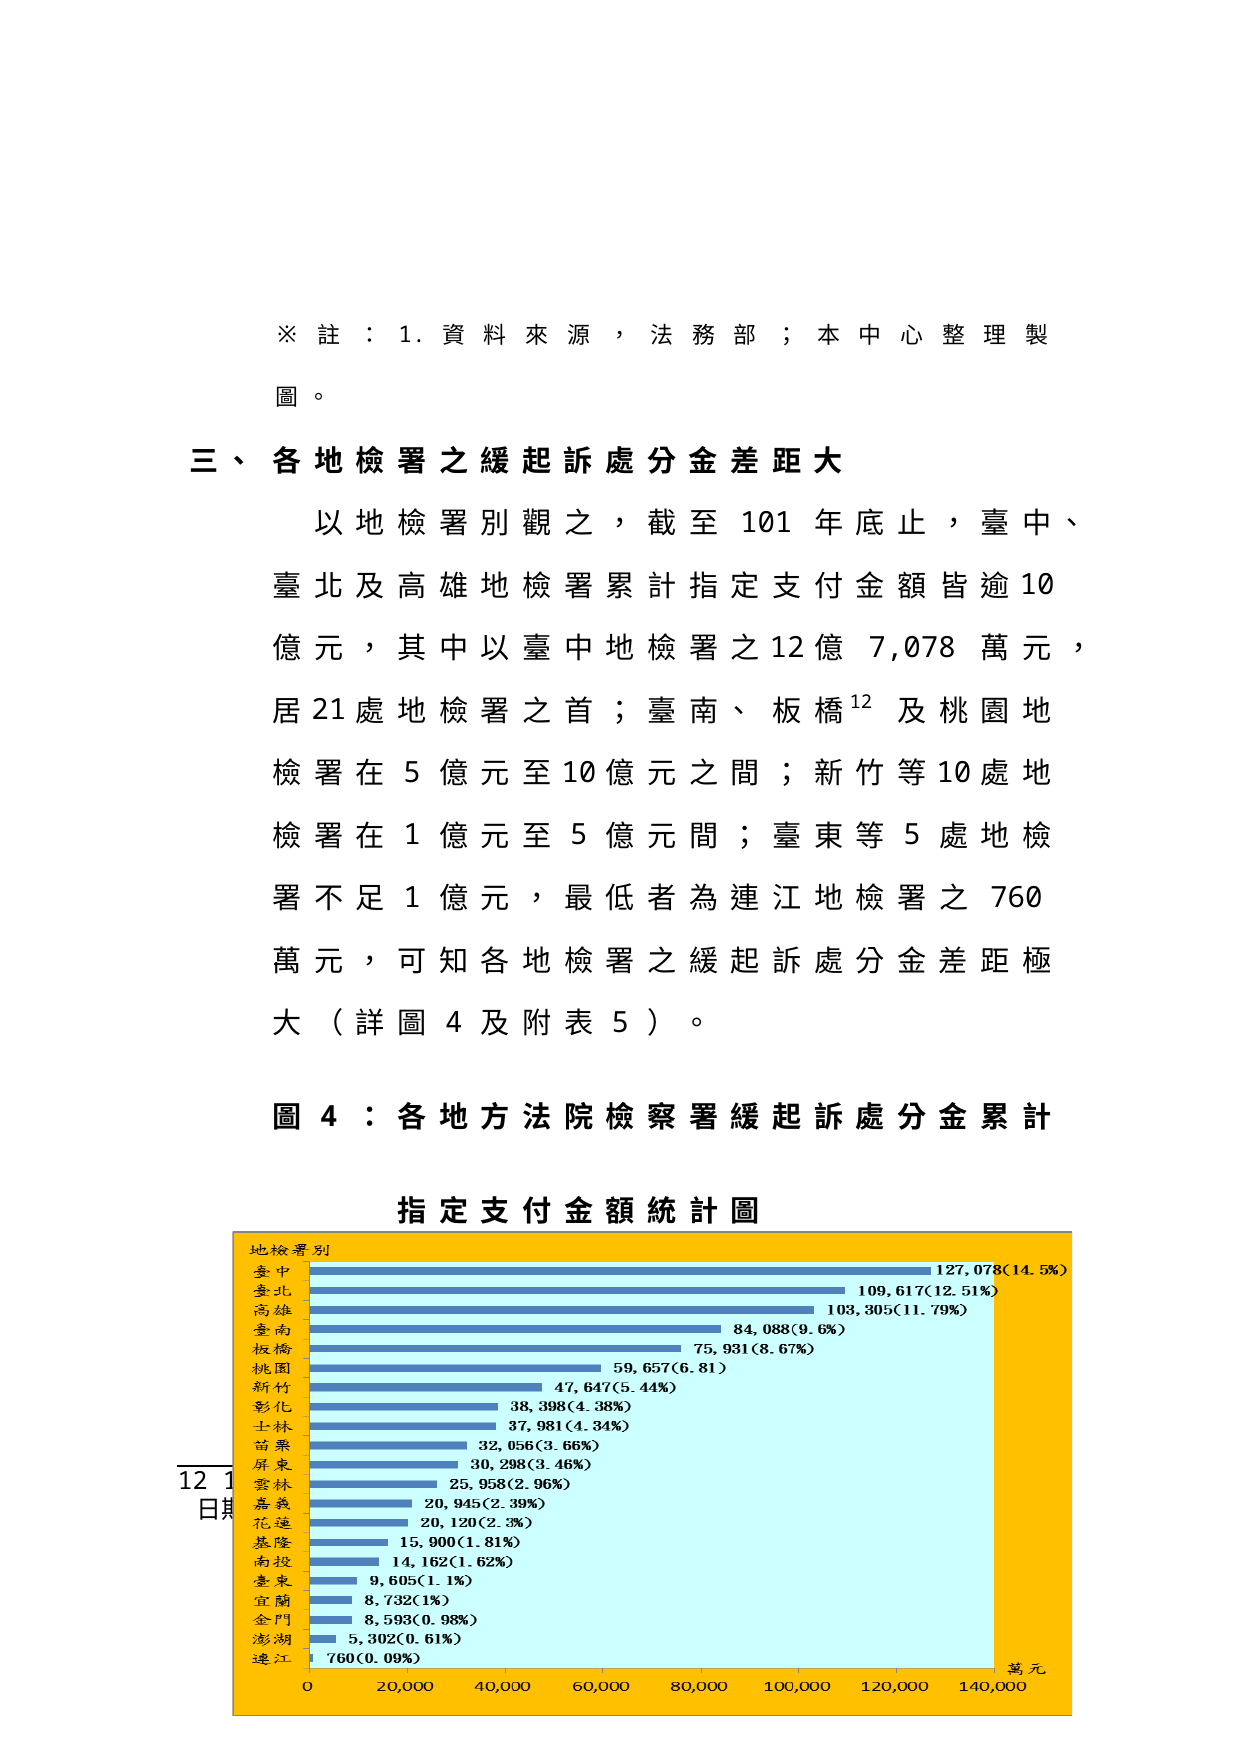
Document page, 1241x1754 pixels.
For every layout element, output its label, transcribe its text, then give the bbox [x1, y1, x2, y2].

text 以地檢署別觀之，截至101年底止，臺中、臺北及高雄地檢署累計指定支付金額皆逾10億元，其中以臺中地檢署之12億7,078萬元，居21處地檢署之首；臺南、板橋及桃園地檢署在5億元至10億元之間；新竹等10處地檢署在1億元至5億元間；臺東等5處地檢署不足1億元，最低者為連江地檢署之760萬元，可知各地檢署之緩起訴處分金差距極大（詳圖4及附表5）。 [242, 479, 1058, 1042]
text 三、各地檢署之緩起訴處分金差距大 [183, 417, 1058, 479]
text ※註：1.資料來源，法務部；本中心整理製圖。 [242, 292, 1058, 417]
text 圖4：各地方法院檢察署緩起訴處分金累計指定支付金額統計圖 [238, 1042, 1058, 1229]
text 102年1月1日起更名為新北地方法院檢察署，因惟本文相關統計資料截止日期為101年底，故仍以舊名稱列之。 [177, 1467, 232, 1525]
